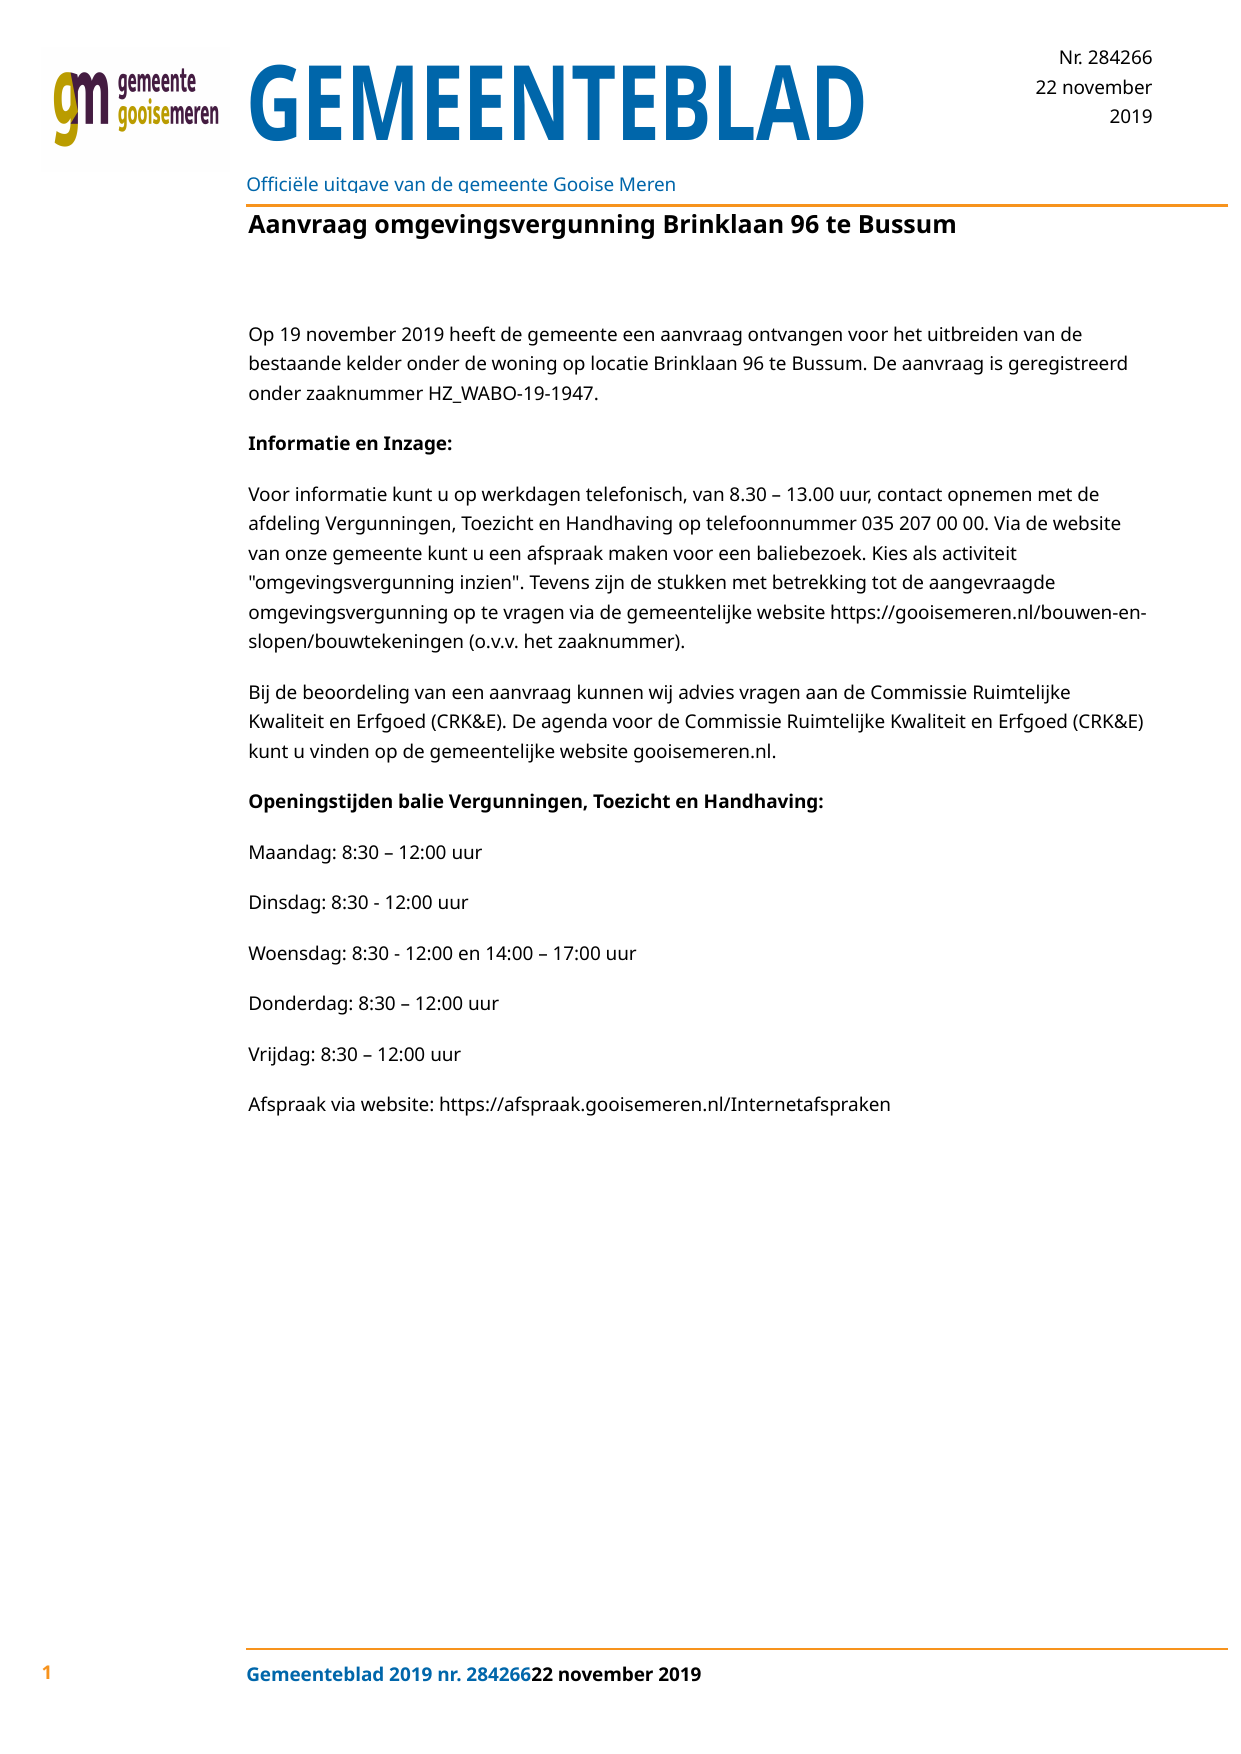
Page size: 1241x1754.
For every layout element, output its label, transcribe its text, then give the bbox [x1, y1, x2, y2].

text Bij de beoordeling van een aanvraag kunnen wij advies vragen aan de Commissie Ruimtelijke Kwaliteit en Erfgoed (CRK&E). De agenda voor de Commissie Ruimtelijke Kwaliteit en Erfgoed (CRK&E) kunt u vinden op de gemeentelijke website gooisemeren.nl. [248, 679, 1152, 764]
text Woensdag: 8:30 - 12:00 en 14:00 – 17:00 uur [248, 940, 1152, 966]
text Op 19 november 2019 heeft de gemeente een aanvraag ontvangen voor het uitbreiden van de bestaande kelder onder de woning op locatie Brinklaan 96 te Bussum. De aanvraag is geregistreerd onder zaaknummer HZ_WABO-19-1947. [248, 321, 1152, 406]
text Dinsdag: 8:30 - 12:00 uur [248, 889, 1152, 915]
text Maandag: 8:30 – 12:00 uur [248, 839, 1152, 865]
text Openingstijden balie Vergunningen, Toezicht en Handhaving: [248, 789, 1152, 814]
text Voor informatie kunt u op werkdagen telefonisch, van 8.30 – 13.00 uur, contact opnemen met de afdeling Vergunningen, Toezicht en Handhaving op telefoonnummer 035 207 00 00. Via de website van onze gemeente kunt u een afspraak maken voor een baliebezoek. Kies als activiteit "omgevingsvergunning inzien". Tevens zijn de stukken met betrekking tot de aangevraagde omgevingsvergunning op te vragen via de gemeentelijke website https://gooisemeren.nl/bouwen-en-slopen/bouwtekeningen (o.v.v. het zaaknummer). [248, 481, 1152, 654]
text Donderdag: 8:30 – 12:00 uur [248, 990, 1152, 1016]
text Informatie en Inzage: [248, 430, 1152, 456]
text Aanvraag omgevingsvergunning Brinklaan 96 te Bussum [248, 207, 1152, 241]
text Afspraak via website: https://afspraak.gooisemeren.nl/Internetafspraken [248, 1091, 1152, 1117]
text Vrijdag: 8:30 – 12:00 uur [248, 1041, 1152, 1066]
picture [41, 47, 231, 172]
